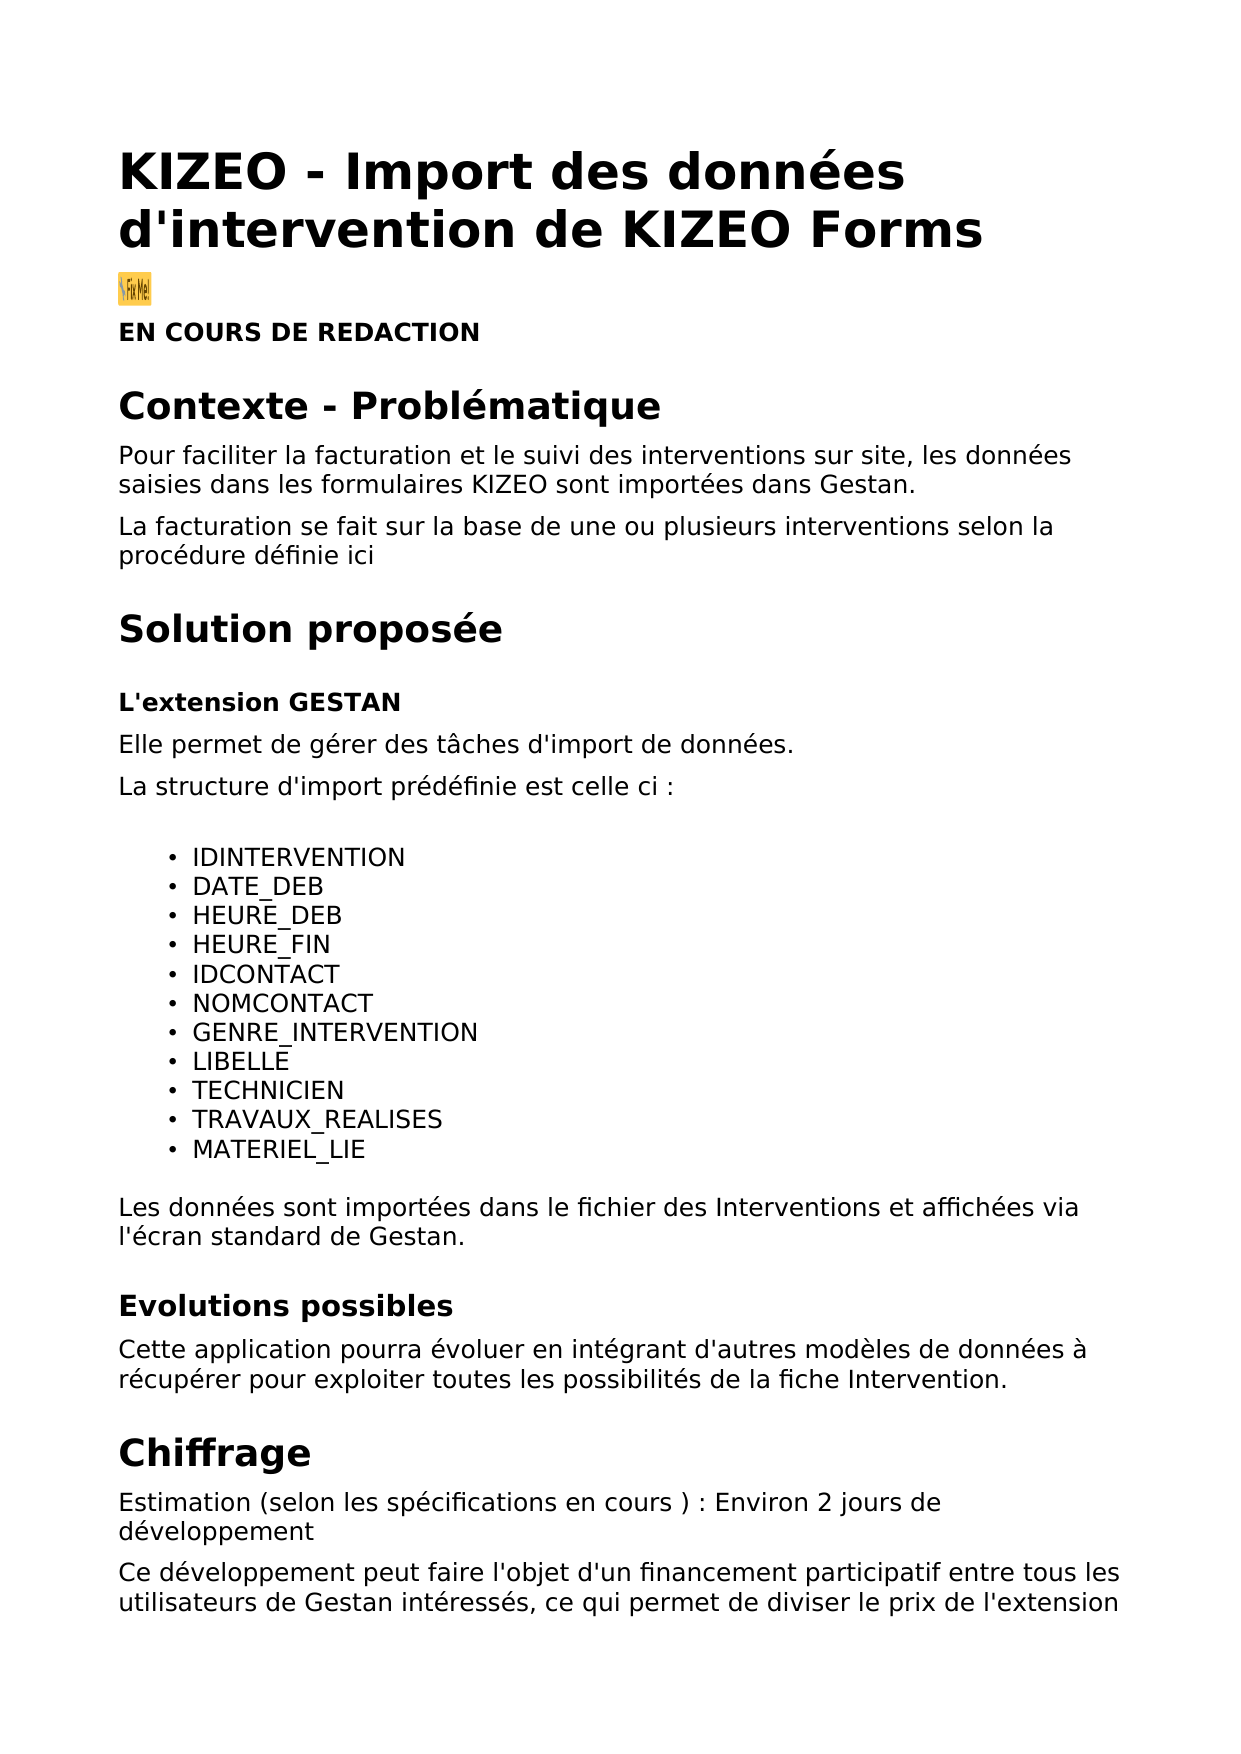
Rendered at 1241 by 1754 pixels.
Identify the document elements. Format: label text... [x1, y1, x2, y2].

list TECHNICIEN [177, 1076, 1122, 1106]
list DATE_DEB [177, 872, 1122, 901]
subtitle KIZEO - Import des données d'intervention de KIZEO Forms [118, 143, 1122, 259]
subtitle Chiffrage [118, 1432, 1122, 1475]
text La facturation se fait sur la base de une ou plusieurs interventions selon la procédure définie ici [118, 512, 1122, 570]
text Cette application pourra évoluer en intégrant d'autres modèles de données à récupérer pour exploiter toutes les possibilités de la fiche Intervention. [118, 1336, 1122, 1394]
list HEURE_DEB [177, 901, 1122, 931]
text Estimation (selon les spécifications en cours ) : Environ 2 jours de développement [118, 1488, 1122, 1546]
text Pour faciliter la facturation et le suivi des interventions sur site, les données saisies dans les formulaires KIZEO sont importées dans Gestan. [118, 441, 1122, 499]
list GENRE_INTERVENTION [177, 1018, 1122, 1047]
subtitle Evolutions possibles [118, 1289, 1122, 1323]
subtitle L'extension GESTAN [118, 689, 1122, 718]
list IDCONTACT [177, 960, 1122, 989]
list TRAVAUX_REALISES [177, 1106, 1122, 1135]
list HEURE_FIN [177, 931, 1122, 960]
subtitle Contexte - Problématique [118, 385, 1122, 428]
subtitle Solution proposée [118, 607, 1122, 651]
text EN COURS DE REDACTION [118, 318, 1122, 347]
list MATERIEL_LIE [177, 1135, 1122, 1164]
text Ce développement peut faire l'objet d'un financement participatif entre tous les utilisateurs de Gestan intéressés, ce qui permet de diviser le prix de l'extension [118, 1558, 1122, 1617]
text Elle permet de gérer des tâches d'import de données. [118, 730, 1122, 759]
text La structure d'import prédéfinie est celle ci : [118, 772, 1122, 801]
text Les données sont importées dans le fichier des Interventions et affichées via l'écran standard de Gestan. [118, 1193, 1122, 1252]
list LIBELLE [177, 1047, 1122, 1076]
list NOMCONTACT [177, 989, 1122, 1018]
list IDINTERVENTION [177, 843, 1122, 872]
